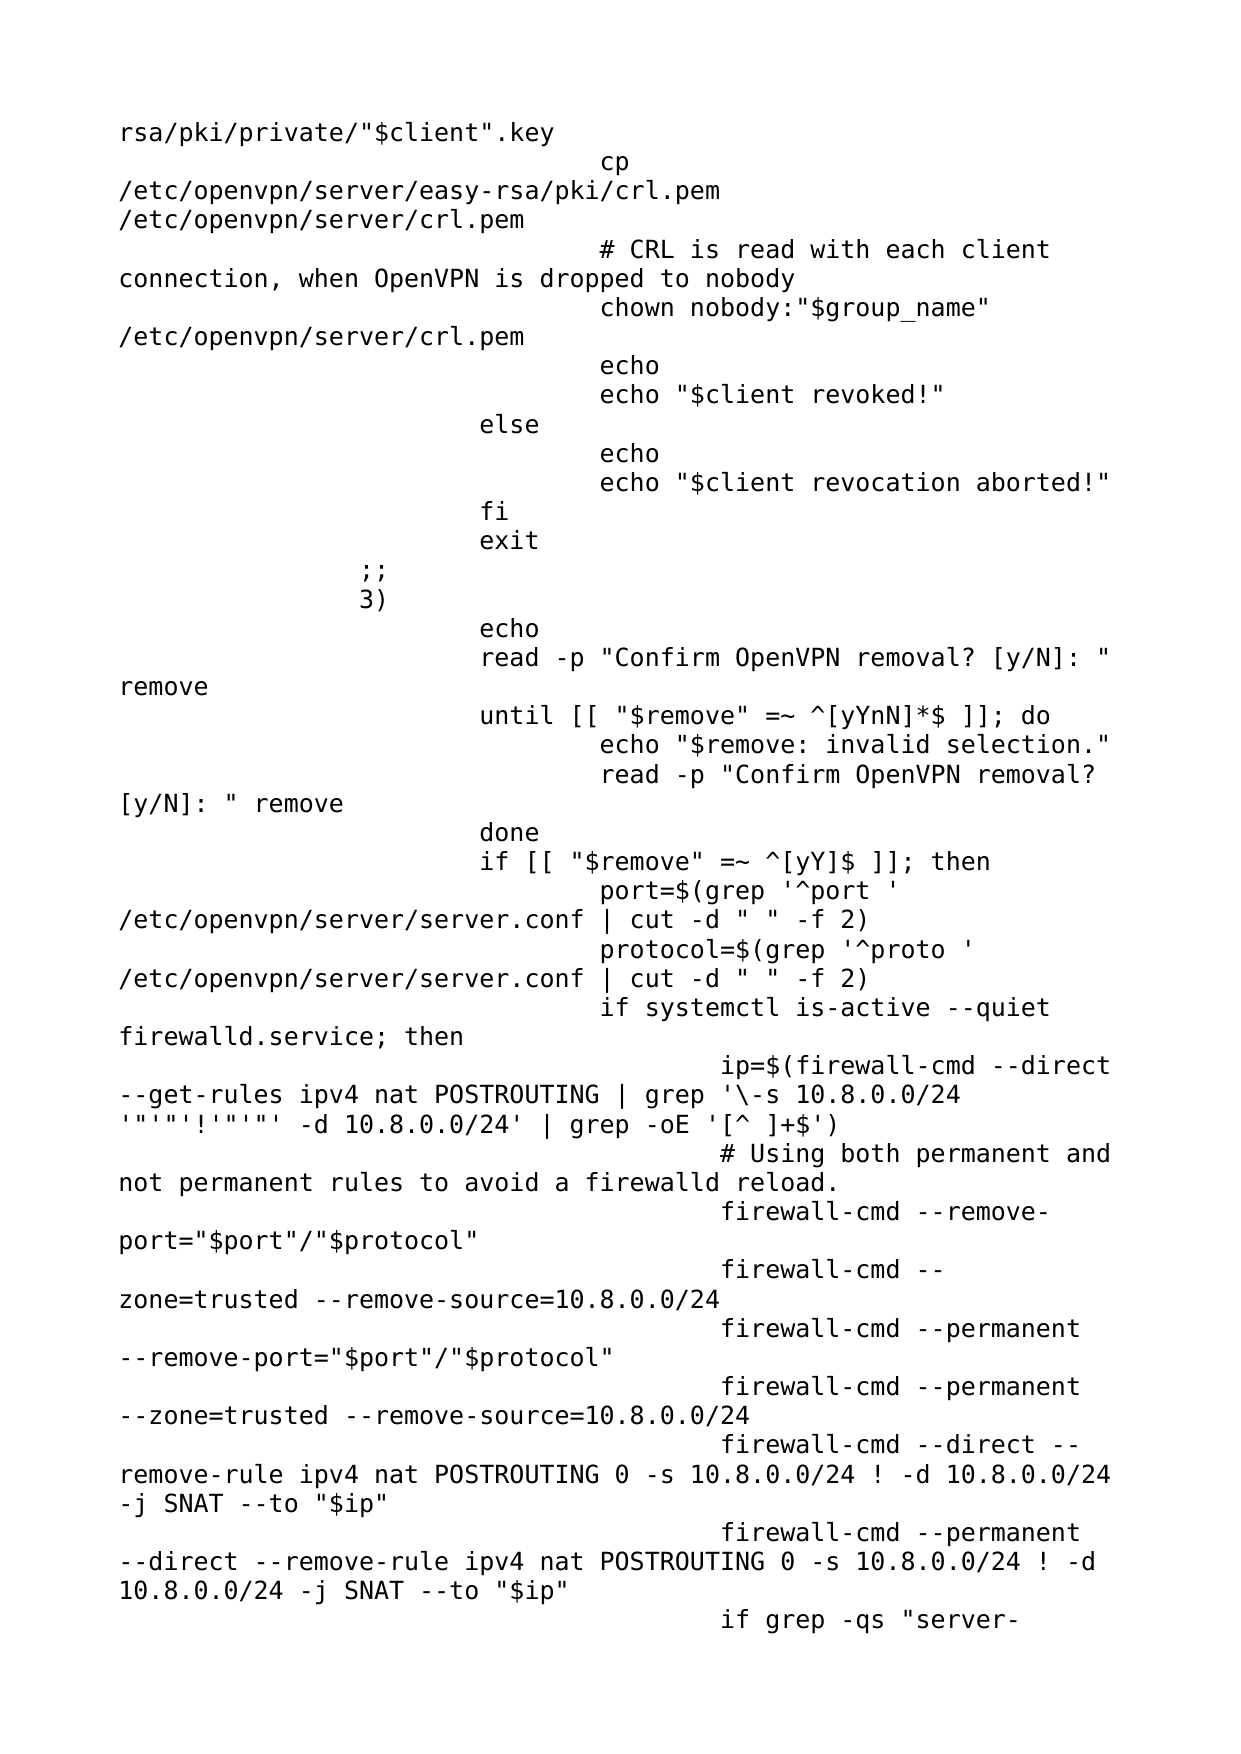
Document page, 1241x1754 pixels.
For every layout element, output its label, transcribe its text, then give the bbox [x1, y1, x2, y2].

text rsa/pki/private/"$client".key cp /etc/openvpn/server/easy-rsa/pki/crl.pem /etc/openvpn/server/crl.pem # CRL is read with each client connection, when OpenVPN is dropped to nobody chown nobody:"$group_name" /etc/openvpn/server/crl.pem echo echo "$client revoked!" else echo echo "$client revocation aborted!" fi exit ;; 3) echo read -p "Confirm OpenVPN removal? [y/N]: " remove until [[ "$remove" =~ ^[yYnN]*$ ]]; do echo "$remove: invalid selection." read -p "Confirm OpenVPN removal? [y/N]: " remove done if [[ "$remove" =~ ^[yY]$ ]]; then port=$(grep '^port ' /etc/openvpn/server/server.conf | cut -d " " -f 2) protocol=$(grep '^proto ' /etc/openvpn/server/server.conf | cut -d " " -f 2) if systemctl is-active --quiet firewalld.service; then ip=$(firewall-cmd --direct --get-rules ipv4 nat POSTROUTING | grep '\-s 10.8.0.0/24 '"'"'!'"'"' -d 10.8.0.0/24' | grep -oE '[^ ]+$') # Using both permanent and not permanent rules to avoid a firewalld reload. firewall-cmd --remove-port="$port"/"$protocol" firewall-cmd --zone=trusted --remove-source=10.8.0.0/24 firewall-cmd --permanent --remove-port="$port"/"$protocol" firewall-cmd --permanent --zone=trusted --remove-source=10.8.0.0/24 firewall-cmd --direct --remove-rule ipv4 nat POSTROUTING 0 -s 10.8.0.0/24 ! -d 10.8.0.0/24 -j SNAT --to "$ip" firewall-cmd --permanent --direct --remove-rule ipv4 nat POSTROUTING 0 -s 10.8.0.0/24 ! -d 10.8.0.0/24 -j SNAT --to "$ip" if grep -qs "server- [118, 118, 1122, 1635]
